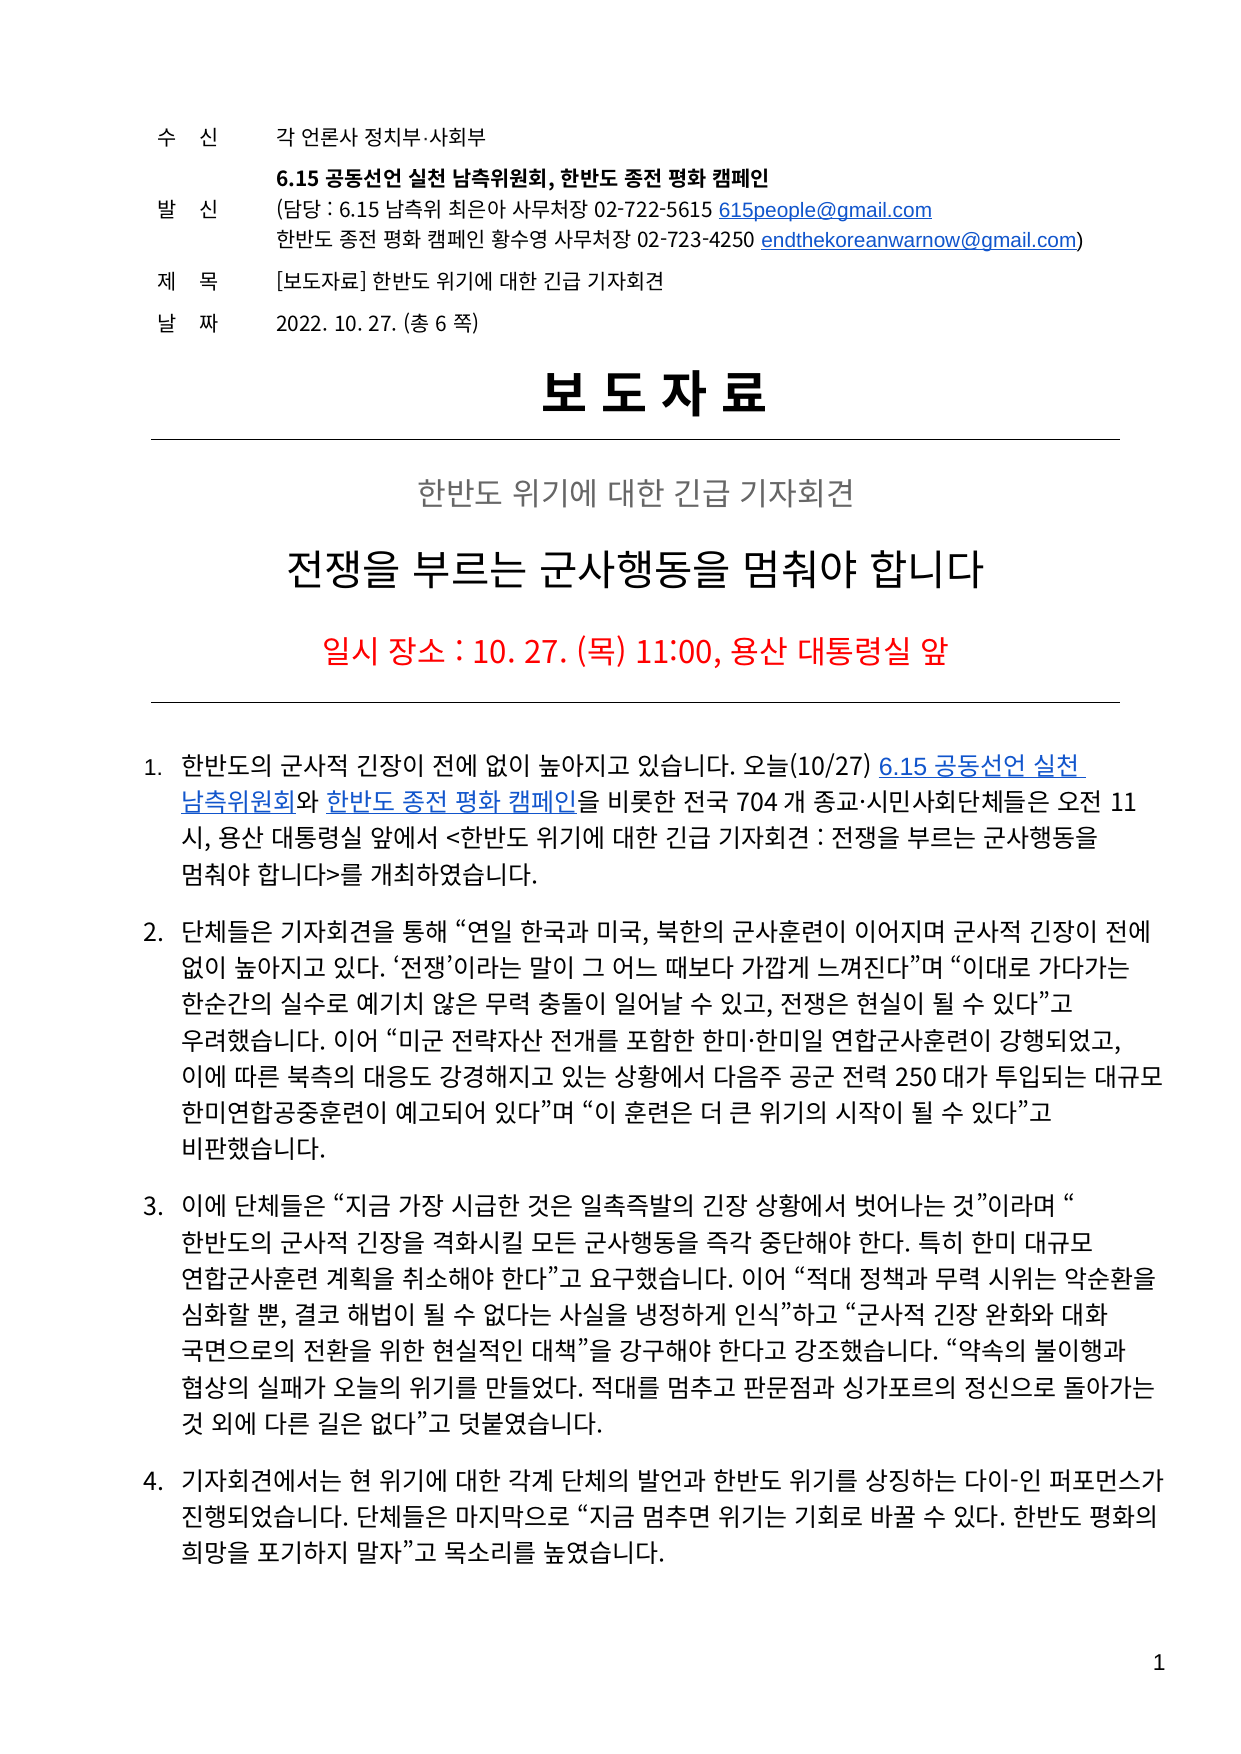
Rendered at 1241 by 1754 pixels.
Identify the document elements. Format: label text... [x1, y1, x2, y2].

table_header 수 신 [151, 115, 270, 157]
list 단체들은 기자회견을 통해 “연일 한국과 미국, 북한의 군사훈련이 이어지며 군사적 긴장이 전에 없이 높아지고 있다. ‘전쟁’이라는 말이 그 어느 때보다 가깝게 느껴진다”며 “이대로 가다가는 한순간의 실수로 예기치 않은 무력 충돌이 일어날 수 있고, 전쟁은 현실이 될 수 있다”고 우려했습니다. 이어 “미군 전략자산 전개를 포함한 한미·한미일 연합군사훈련이 강행되었고, 이에 따른 북측의 대응도 강경해지고 있는 상황에서 다음주 공군 전력 250대가 투입되는 대규모 한미연합공중훈련이 예고되어 있다”며 “이 훈련은 더 큰 위기의 시작이 될 수 있다”고 비판했습니다. [144, 912, 1165, 1166]
table_cell 날 짜 [151, 301, 270, 343]
list 기자회견에서는 현 위기에 대한 각계 단체의 발언과 한반도 위기를 상징하는 다이-인 퍼포먼스가 진행되었습니다. 단체들은 마지막으로 “지금 멈추면 위기는 기회로 바꿀 수 있다. 한반도 평화의 희망을 포기하지 말자”고 목소리를 높였습니다. [144, 1461, 1165, 1570]
table_cell 발 신 [151, 157, 270, 259]
table_header 각 언론사 정치부·사회부 [270, 115, 1120, 157]
table_cell 한반도 위기에 대한 긴급 기자회견 전쟁을 부르는 군사행동을 멈춰야 합니다 일시 장소 : 10. 27. (목) 11:00, 용산 대통령실 앞 [151, 440, 1120, 702]
list 이에 단체들은 “지금 가장 시급한 것은 일촉즉발의 긴장 상황에서 벗어나는 것”이라며 “한반도의 군사적 긴장을 격화시킬 모든 군사행동을 즉각 중단해야 한다. 특히 한미 대규모 연합군사훈련 계획을 취소해야 한다”고 요구했습니다. 이어 “적대 정책과 무력 시위는 악순환을 심화할 뿐, 결코 해법이 될 수 없다는 사실을 냉정하게 인식”하고 “군사적 긴장 완화와 대화 국면으로의 전환을 위한 현실적인 대책”을 강구해야 한다고 강조했습니다. “약속의 불이행과 협상의 실패가 오늘의 위기를 만들었다. 적대를 멈추고 판문점과 싱가포르의 정신으로 돌아가는 것 외에 다른 길은 없다”고 덧붙였습니다. [144, 1187, 1165, 1441]
table_cell 6.15 공동선언 실천 남측위원회, 한반도 종전 평화 캠페인 (담당 : 6.15 남측위 최은아 사무처장 02-722-5615 615people@gmail.com 한반도 종전 평화 캠페인 황수영 사무처장 02-723-4250 endthekoreanwarnow@gmail.com) [270, 157, 1120, 259]
table_cell 제 목 [151, 259, 270, 301]
table_cell [보도자료] 한반도 위기에 대한 긴급 기자회견 [270, 259, 1120, 301]
table_cell 보 도 자 료 [151, 343, 1120, 439]
table_cell 2022. 10. 27. (총 6 쪽) [270, 301, 1120, 343]
list 한반도의 군사적 긴장이 전에 없이 높아지고 있습니다. 오늘(10/27) 6.15 공동선언 실천 남측위원회와 한반도 종전 평화 캠페인을 비롯한 전국 704개 종교·시민사회단체들은 오전 11시, 용산 대통령실 앞에서 <한반도 위기에 대한 긴급 기자회견 : 전쟁을 부르는 군사행동을 멈춰야 합니다>를 개최하였습니다. [144, 746, 1165, 891]
